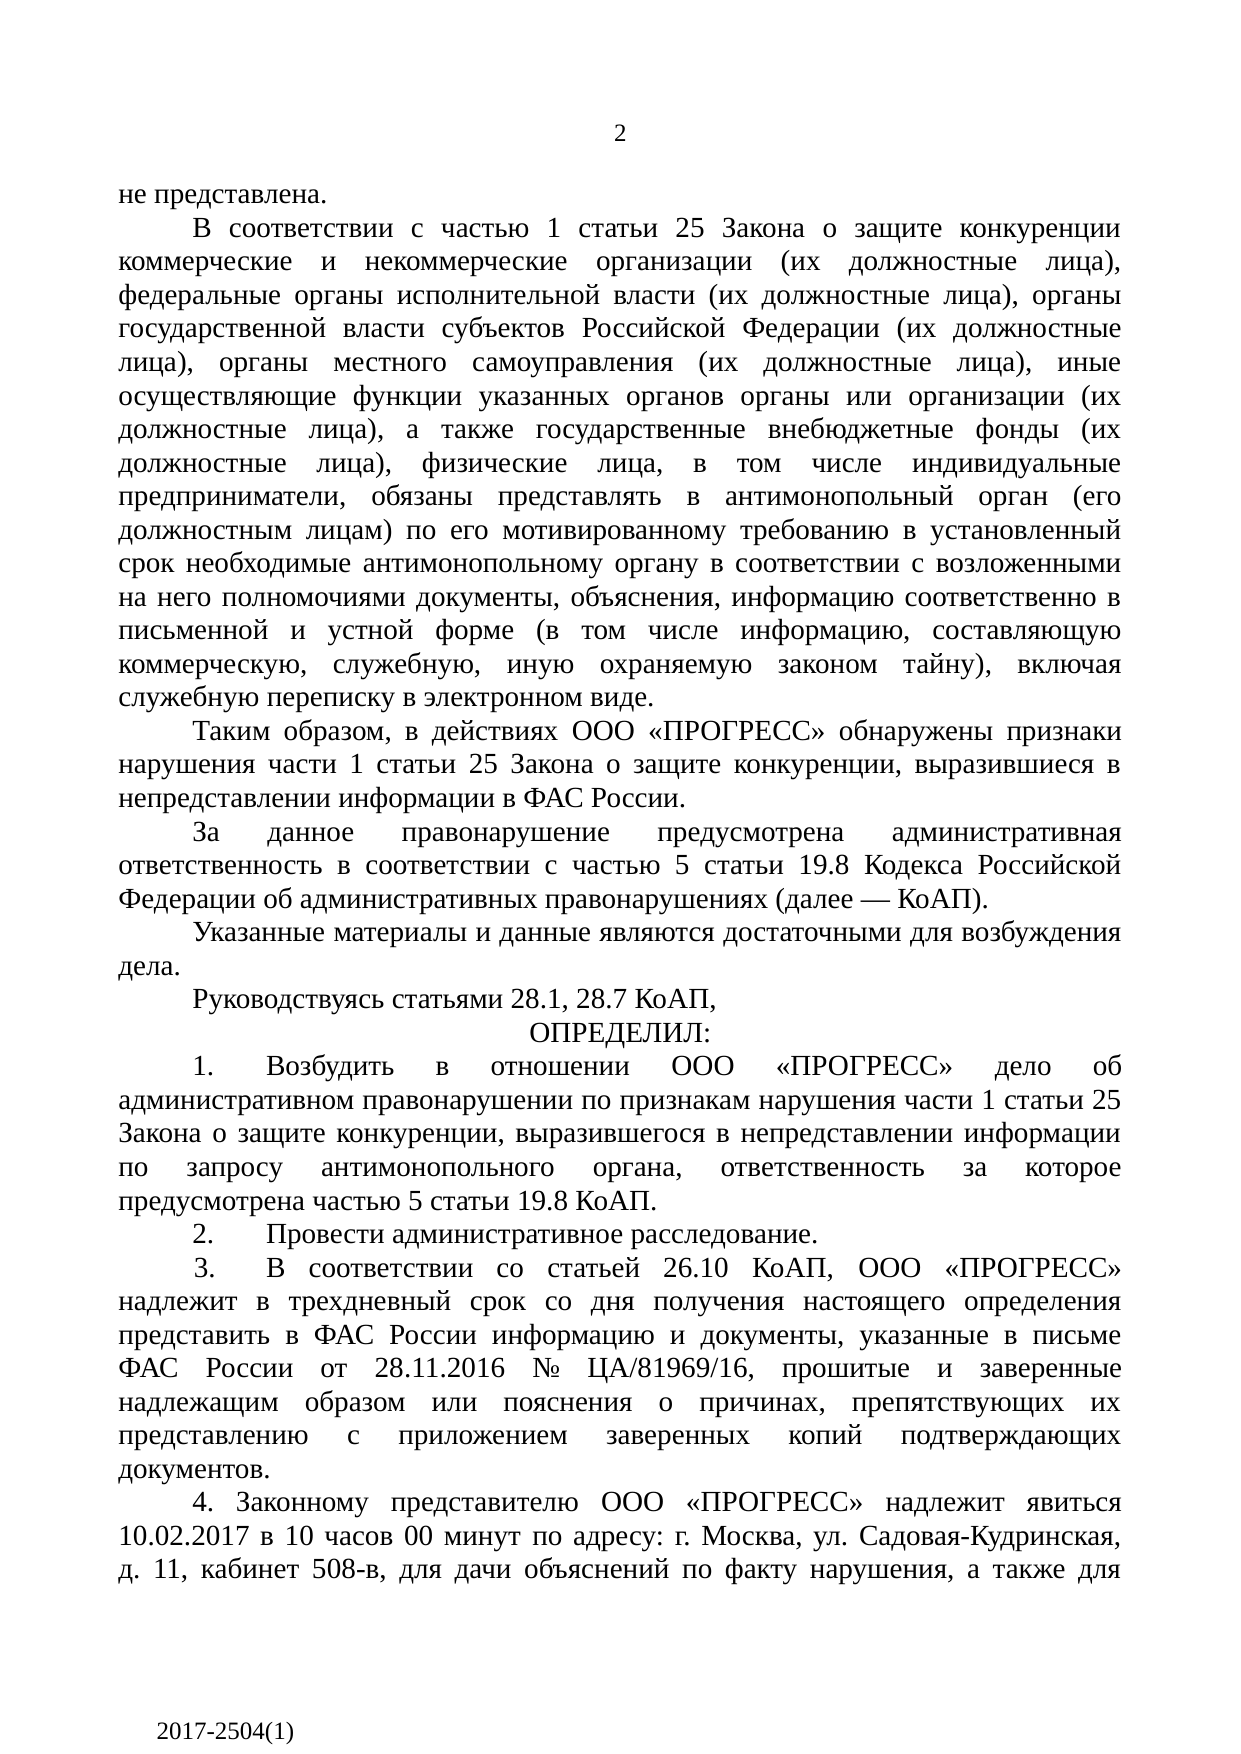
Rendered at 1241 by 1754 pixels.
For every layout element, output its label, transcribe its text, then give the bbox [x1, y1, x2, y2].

text 1. Возбудить в отношении ООО «ПРОГРЕСС» дело об административном правонарушении по признакам нарушения части 1 статьи 25 Закона о защите конкуренции, выразившегося в непредставлении информации по запросу антимонопольного органа, ответственность за которое предусмотрена частью 5 статьи 19.8 КоАП. [118, 1048, 1122, 1216]
text 2. Провести административное расследование. [118, 1216, 1122, 1250]
text Руководствуясь статьями 28.1, 28.7 КоАП, [118, 981, 1122, 1015]
text В соответствии с частью 1 статьи 25 Закона о защите конкуренции коммерческие и некоммерческие организации (их должностные лица), федеральные органы исполнительной власти (их должностные лица), органы государственной власти субъектов Российской Федерации (их должностные лица), органы местного самоуправления (их должностные лица), иные осуществляющие функции указанных органов органы или организации (их должностные лица), а также государственные внебюджетные фонды (их должностные лица), физические лица, в том числе индивидуальные предприниматели, обязаны представлять в антимонопольный орган (его должностным лицам) по его мотивированному требованию в установленный срок необходимые антимонопольному органу в соответствии с возложенными на него полномочиями документы, объяснения, информацию соответственно в письменной и устной форме (в том числе информацию, составляющую коммерческую, служебную, иную охраняемую законом тайну), включая служебную переписку в электронном виде. [118, 210, 1122, 713]
text За данное правонарушение предусмотрена административная ответственность в соответствии с частью 5 статьи 19.8 Кодекса Российской Федерации об административных правонарушениях (далее — КоАП). [118, 814, 1122, 914]
text 3. В соответствии со статьей 26.10 КоАП, ООО «ПРОГРЕСС» надлежит в трехдневный срок со дня получения настоящего определения представить в ФАС России информацию и документы, указанные в письме ФАС России от 28.11.2016 № ЦА/81969/16, прошитые и заверенные надлежащим образом или пояснения о причинах, препятствующих их представлению с приложением заверенных копий подтверждающих документов. [118, 1250, 1122, 1484]
text 4. Законному представителю ООО «ПРОГРЕСС» надлежит явиться 10.02.2017 в 10 часов 00 минут по адресу: г. Москва, ул. Садовая-Кудринская, д. 11, кабинет 508-в, для дачи объяснений по факту нарушения, а также для [118, 1484, 1122, 1585]
text ОПРЕДЕЛИЛ: [118, 1015, 1122, 1048]
text Таким образом, в действиях ООО «ПРОГРЕСС» обнаружены признаки нарушения части 1 статьи 25 Закона о защите конкуренции, выразившиеся в непредставлении информации в ФАС России. [118, 713, 1122, 814]
text Указанные материалы и данные являются достаточными для возбуждения дела. [118, 914, 1122, 981]
text не представлена. [118, 176, 1122, 210]
